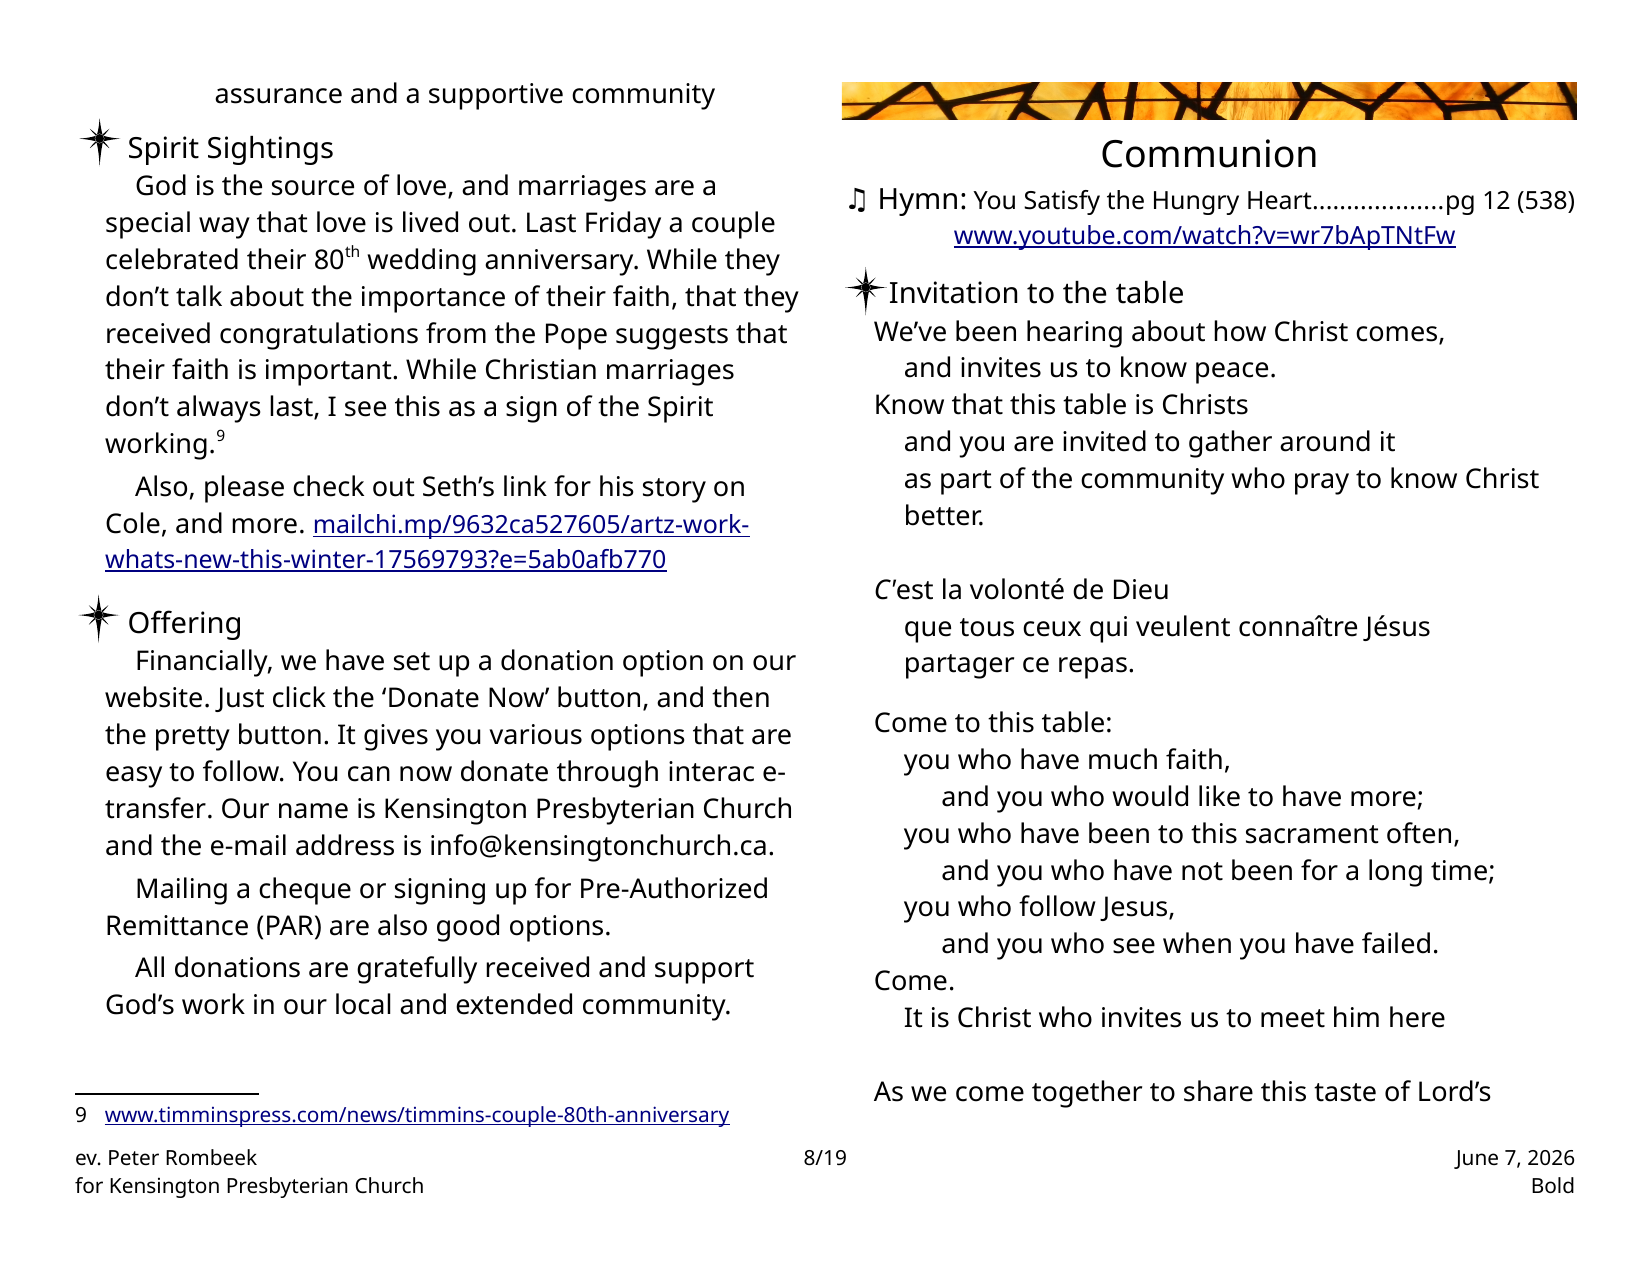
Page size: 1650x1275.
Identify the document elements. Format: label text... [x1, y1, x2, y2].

text All donations are gratefully received and support God’s work in our local and extended community. [105, 949, 806, 1023]
subtitle [75, 602, 98, 642]
subtitle [75, 127, 99, 167]
text Come to this table: [874, 703, 1575, 740]
text Mailing a cheque or signing up for Pre-Authorized Remittance (PAR) are also good options. [105, 869, 806, 943]
text assurance and a supportive community [75, 75, 806, 112]
text www.timminspress.com/news/timmins-couple-80th-anniversary [75, 1100, 806, 1128]
text and you who see when you have failed. [874, 925, 1575, 962]
text Know that this table is Christs and you are invited to gather around it as part of the community who pray to know Christ better. [874, 386, 1575, 533]
text Come. It is Christ who invites us to meet him here [874, 962, 1575, 1035]
text As we come together to share this taste of Lord’s [874, 1072, 1575, 1109]
subtitle ♫ Hymn: You Satisfy the Hungry Heart pg 12 (538) www.youtube.com/watch?v=wr7bApTNtFw [844, 178, 1575, 252]
subtitle Offering [99, 602, 806, 642]
subtitle [844, 75, 1575, 82]
picture [841, 82, 1577, 120]
subtitle Invitation to the table [867, 272, 1575, 312]
text We’ve been hearing about how Christ comes, and invites us to know peace. [874, 312, 1575, 386]
subtitle Spirit Sightings [100, 127, 806, 167]
text and you who have not been for a long time; [874, 851, 1575, 888]
text and you who would like to have more; [874, 777, 1575, 814]
text C'est la volonté de Dieu que tous ceux qui veulent connaître Jésus partager ce repas. [874, 570, 1575, 681]
subtitle Communion [844, 120, 1575, 178]
text you who follow Jesus, [874, 888, 1575, 925]
subtitle [844, 272, 865, 312]
text you who have been to this sacrament often, [874, 814, 1575, 851]
text Also, please check out Seth’s link for his story on Cole, and more. mailchi.mp/9632ca527605/artz-work-whats-new-this-winter-17569793?e=5ab0afb770 [105, 468, 806, 575]
text you who have much faith, [874, 740, 1575, 777]
text Financially, we have set up a donation option on our website. Just click the ‘Donate Now’ button, and then the pretty button. It gives you various options that are easy to follow. You can now donate through interac e-transfer. Our name is Kensington Presbyterian Church and the e-mail address is info@kensingtonchurch.ca. [105, 642, 806, 863]
text God is the source of love, and marriages are a special way that love is lived out. Last Friday a couple celebrated their 80th wedding anniversary. While they don’t talk about the importance of their faith, that they received congratulations from the Pope suggests that their faith is important. While Christian marriages don’t always last, I see this as a sign of the Spirit working. [105, 167, 806, 462]
